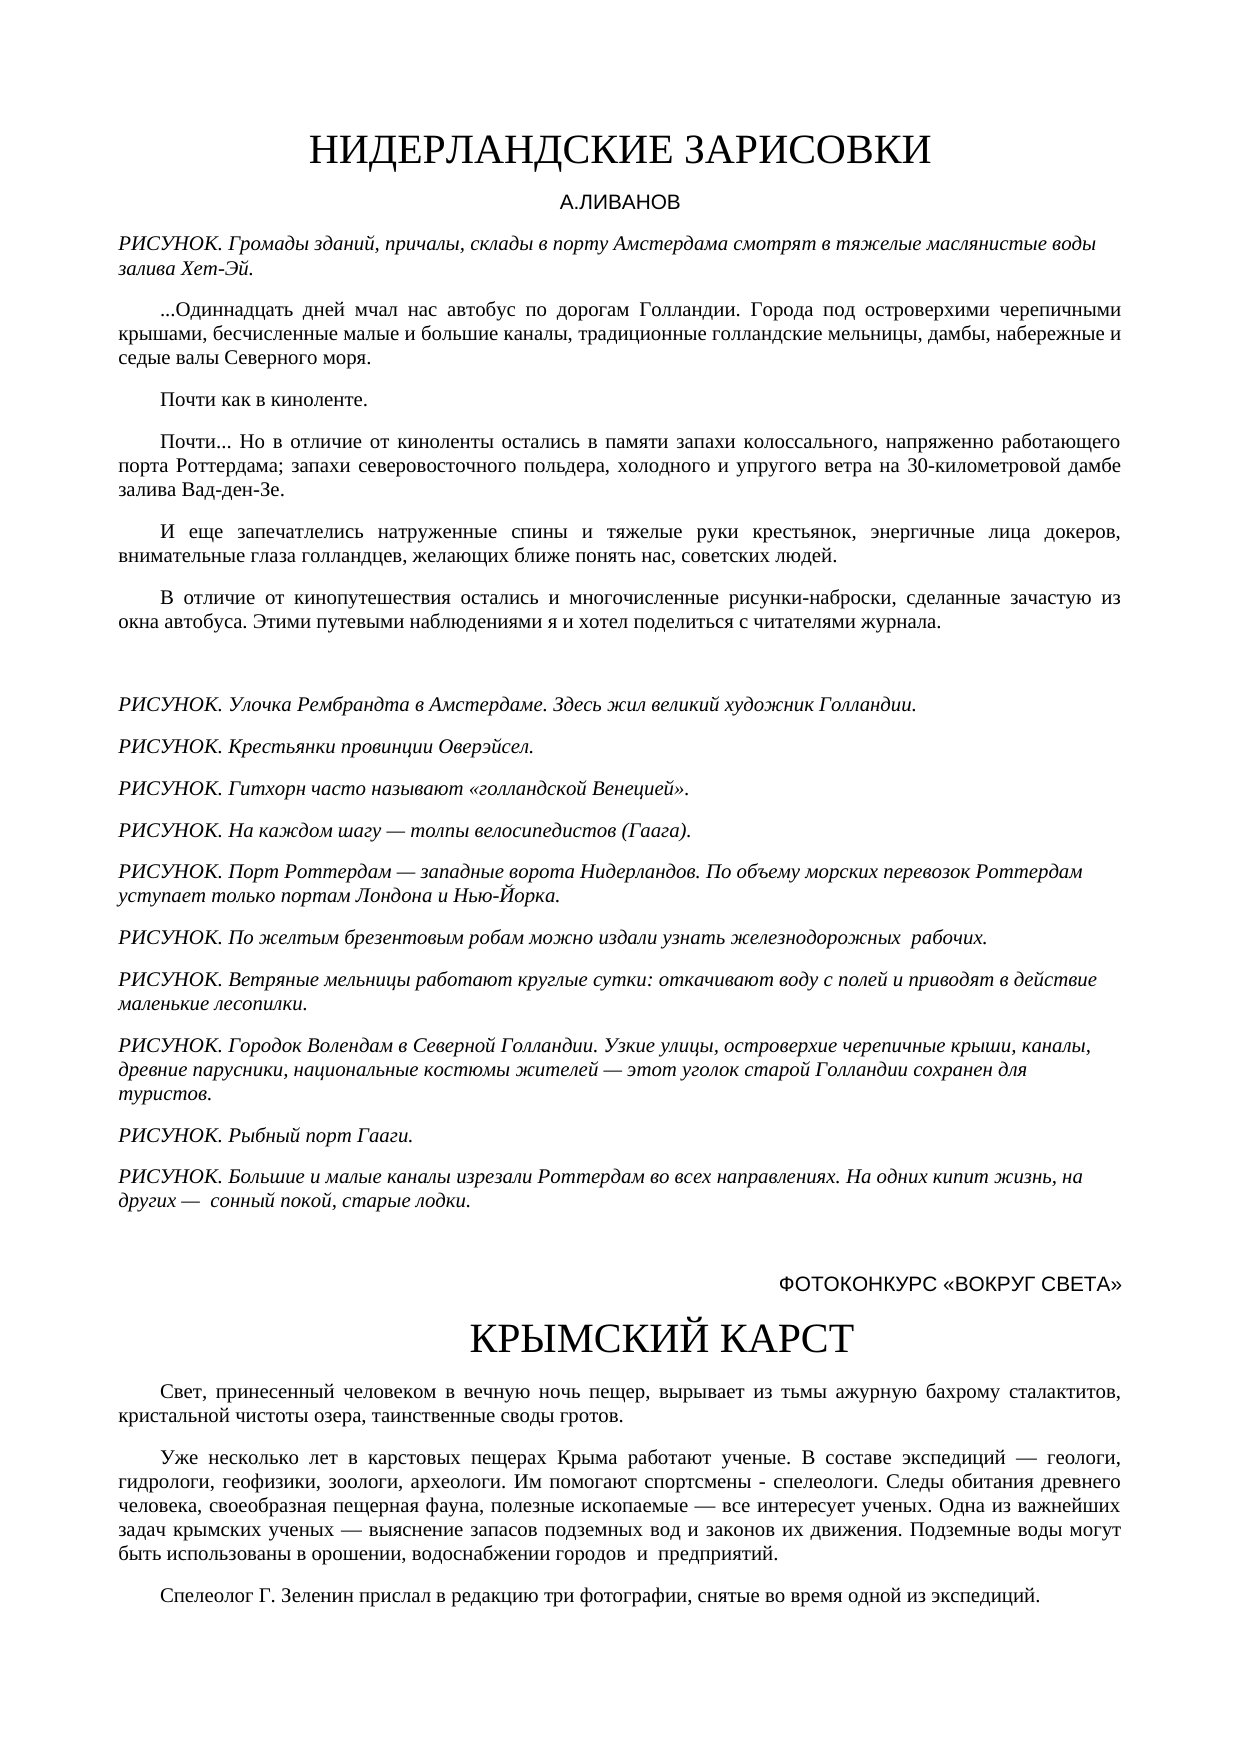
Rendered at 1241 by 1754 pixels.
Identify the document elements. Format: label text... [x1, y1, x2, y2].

text ФОТОКОНКУРС «ВОКРУГ СВЕТА» [118, 1272, 1122, 1296]
text РИСУНОК. Городок Волендам в Северной Голландии. Узкие улицы, островерхие черепичные крыши, каналы, древние парусники, национальные костюмы жителей — этот уголок старой Голландии сохранен для туристов. [118, 1033, 1122, 1105]
text РИСУНОК. Ветряные мельницы работают круглые сутки: откачивают воду с полей и приводят в действие маленькие лесопилки. [118, 967, 1122, 1015]
text Свет, принесенный человеком в вечную ночь пещер, вырывает из тьмы ажурную бахрому сталактитов, кристальной чистоты озера, таинственные своды гротов. [118, 1379, 1122, 1427]
text Почти... Но в отличие от киноленты остались в памяти запахи колоссального, напряженно работающего порта Роттердама; запахи северовосточного польдера, холодного и упругого ветра на 30-километровой дамбе залива Вад-ден-Зе. [118, 429, 1122, 501]
text Спелеолог Г. Зеленин прислал в редакцию три фотографии, снятые во время одной из экспедиций. [118, 1583, 1122, 1607]
text РИСУНОК. По желтым брезентовым робам можно издали узнать железнодорожных рабочих. [118, 925, 1122, 949]
text НИДЕРЛАНДСКИЕ ЗАРИСОВКИ [118, 124, 1122, 172]
text РИСУНОК. Большие и малые каналы изрезали Роттердам во всех направлениях. На одних кипит жизнь, на других — сонный покой, старые лодки. [118, 1164, 1122, 1212]
text И еще запечатлелись натруженные спины и тяжелые руки крестьянок, энергичные лица докеров, внимательные глаза голландцев, желающих ближе понять нас, советских людей. [118, 519, 1122, 567]
text А.ЛИВАНОВ [118, 190, 1122, 214]
text КРЫМСКИЙ КАРСТ [118, 1314, 1122, 1362]
text РИСУНОК. Порт Роттердам — западные ворота Нидерландов. По объему морских перевозок Роттердам уступает только портам Лондона и Нью-Йорка. [118, 859, 1122, 907]
text Почти как в киноленте. [118, 387, 1122, 411]
text РИСУНОК. Улочка Рембрандта в Амстердаме. Здесь жил великий художник Голландии. [118, 692, 1122, 716]
text ...Одиннадцать дней мчал нас автобус по дорогам Голландии. Города под островерхими черепичными крышами, бесчисленные малые и большие каналы, традиционные голландские мельницы, дамбы, набережные и седые валы Северного моря. [118, 297, 1122, 369]
text РИСУНОК. Громады зданий, причалы, склады в порту Амстердама смотрят в тяжелые маслянистые воды залива Хет-Эй. [118, 231, 1122, 279]
text РИСУНОК. Гитхорн часто называют «голландской Венецией». [118, 776, 1122, 800]
text РИСУНОК. Крестьянки провинции Оверэйсел. [118, 734, 1122, 758]
text РИСУНОК. На каждом шагу — толпы велосипедистов (Гаага). [118, 817, 1122, 842]
text Уже несколько лет в карстовых пещерах Крыма работают ученые. В составе экспедиций — геологи, гидрологи, геофизики, зоологи, археологи. Им помогают спортсмены - спелеологи. Следы обитания древнего человека, своеобразная пещерная фауна, полезные ископаемые — все интересует ученых. Одна из важнейших задач крымских ученых — выяснение запасов подземных вод и законов их движения. Подземные воды могут быть использованы в орошении, водоснабжении городов и предприятий. [118, 1445, 1122, 1565]
text В отличие от кинопутешествия остались и многочисленные рисунки-наброски, сделанные зачастую из окна автобуса. Этими путевыми наблюдениями я и хотел поделиться с читателями журнала. [118, 584, 1122, 633]
text РИСУНОК. Рыбный порт Гааги. [118, 1123, 1122, 1147]
